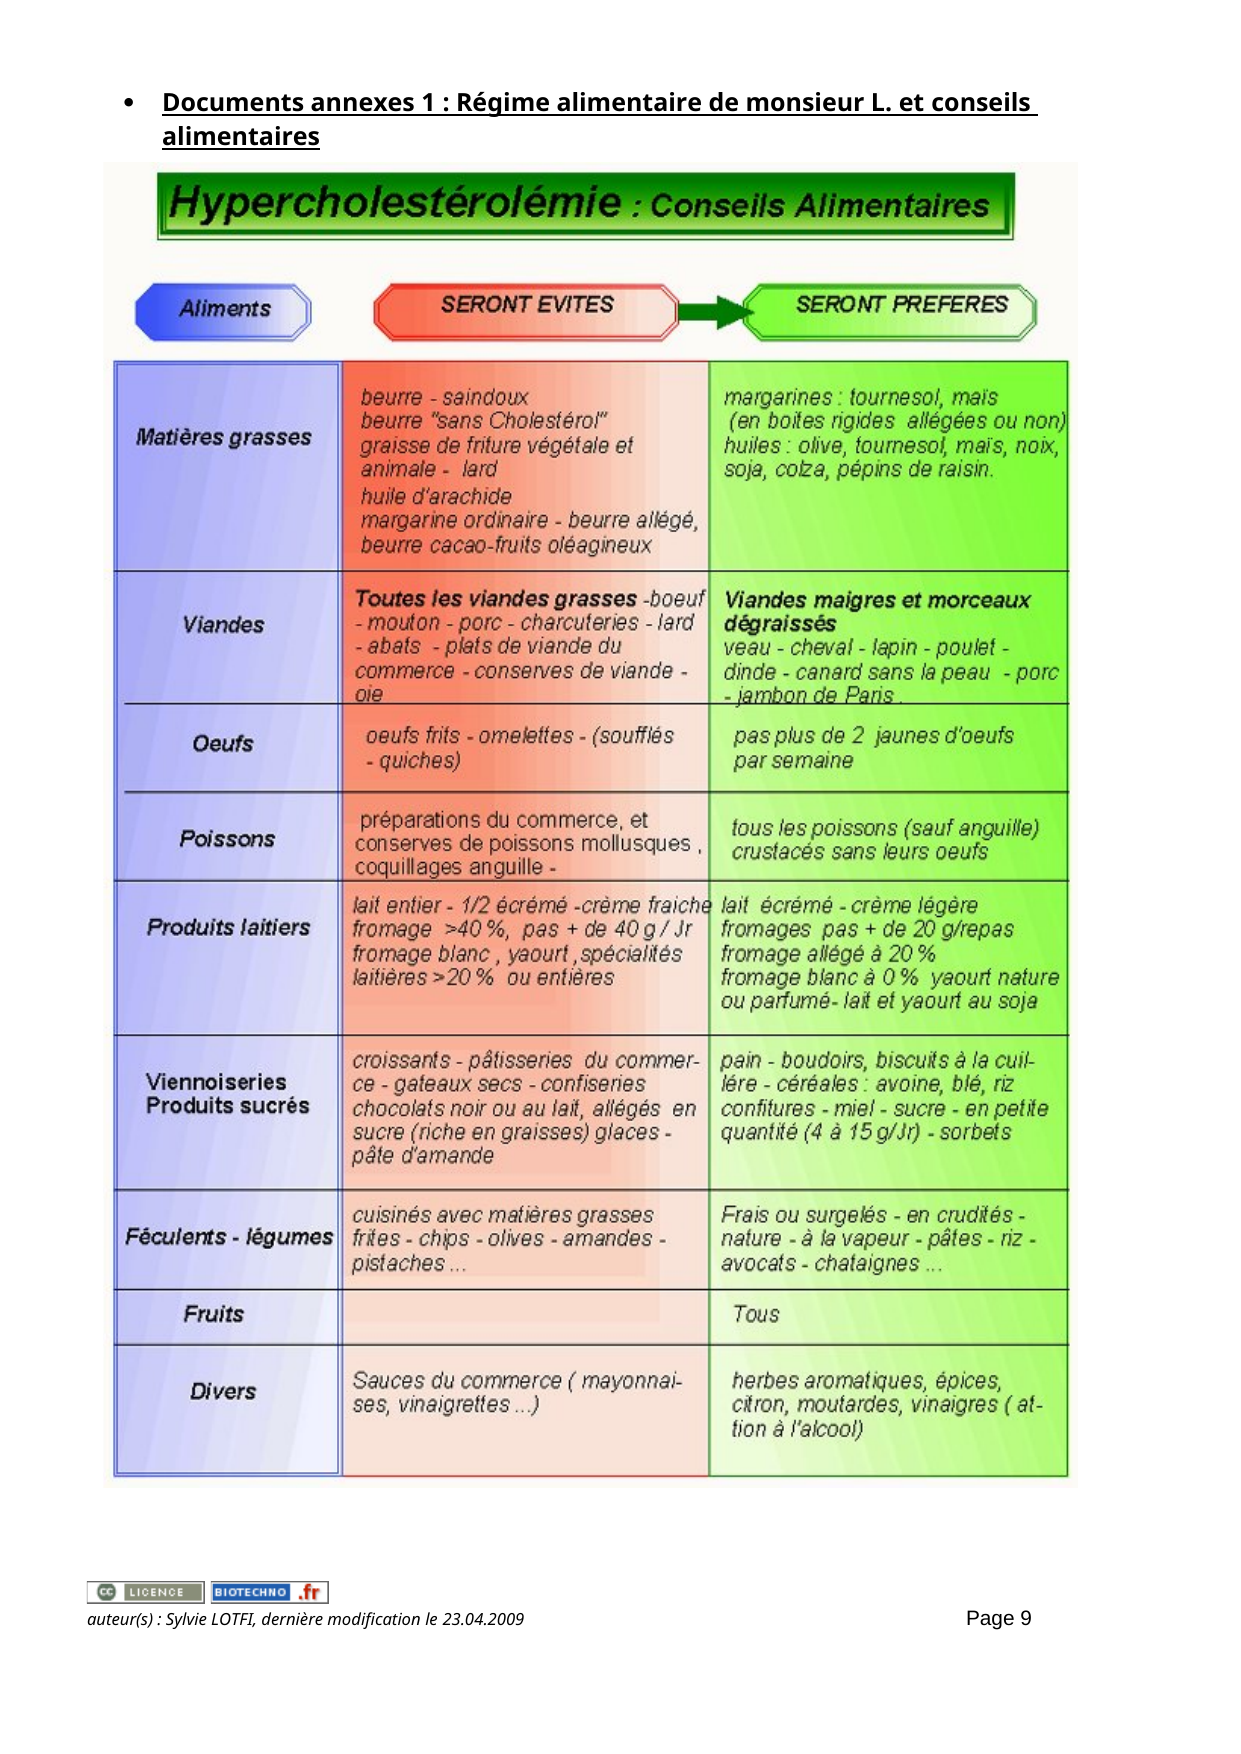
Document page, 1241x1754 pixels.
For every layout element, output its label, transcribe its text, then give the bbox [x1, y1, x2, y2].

list Documents annexes 1 : Régime alimentaire de monsieur L. et conseils alimentaires [124, 85, 1146, 153]
picture [86, 1581, 205, 1604]
picture [103, 162, 1078, 1488]
picture [210, 1581, 329, 1604]
